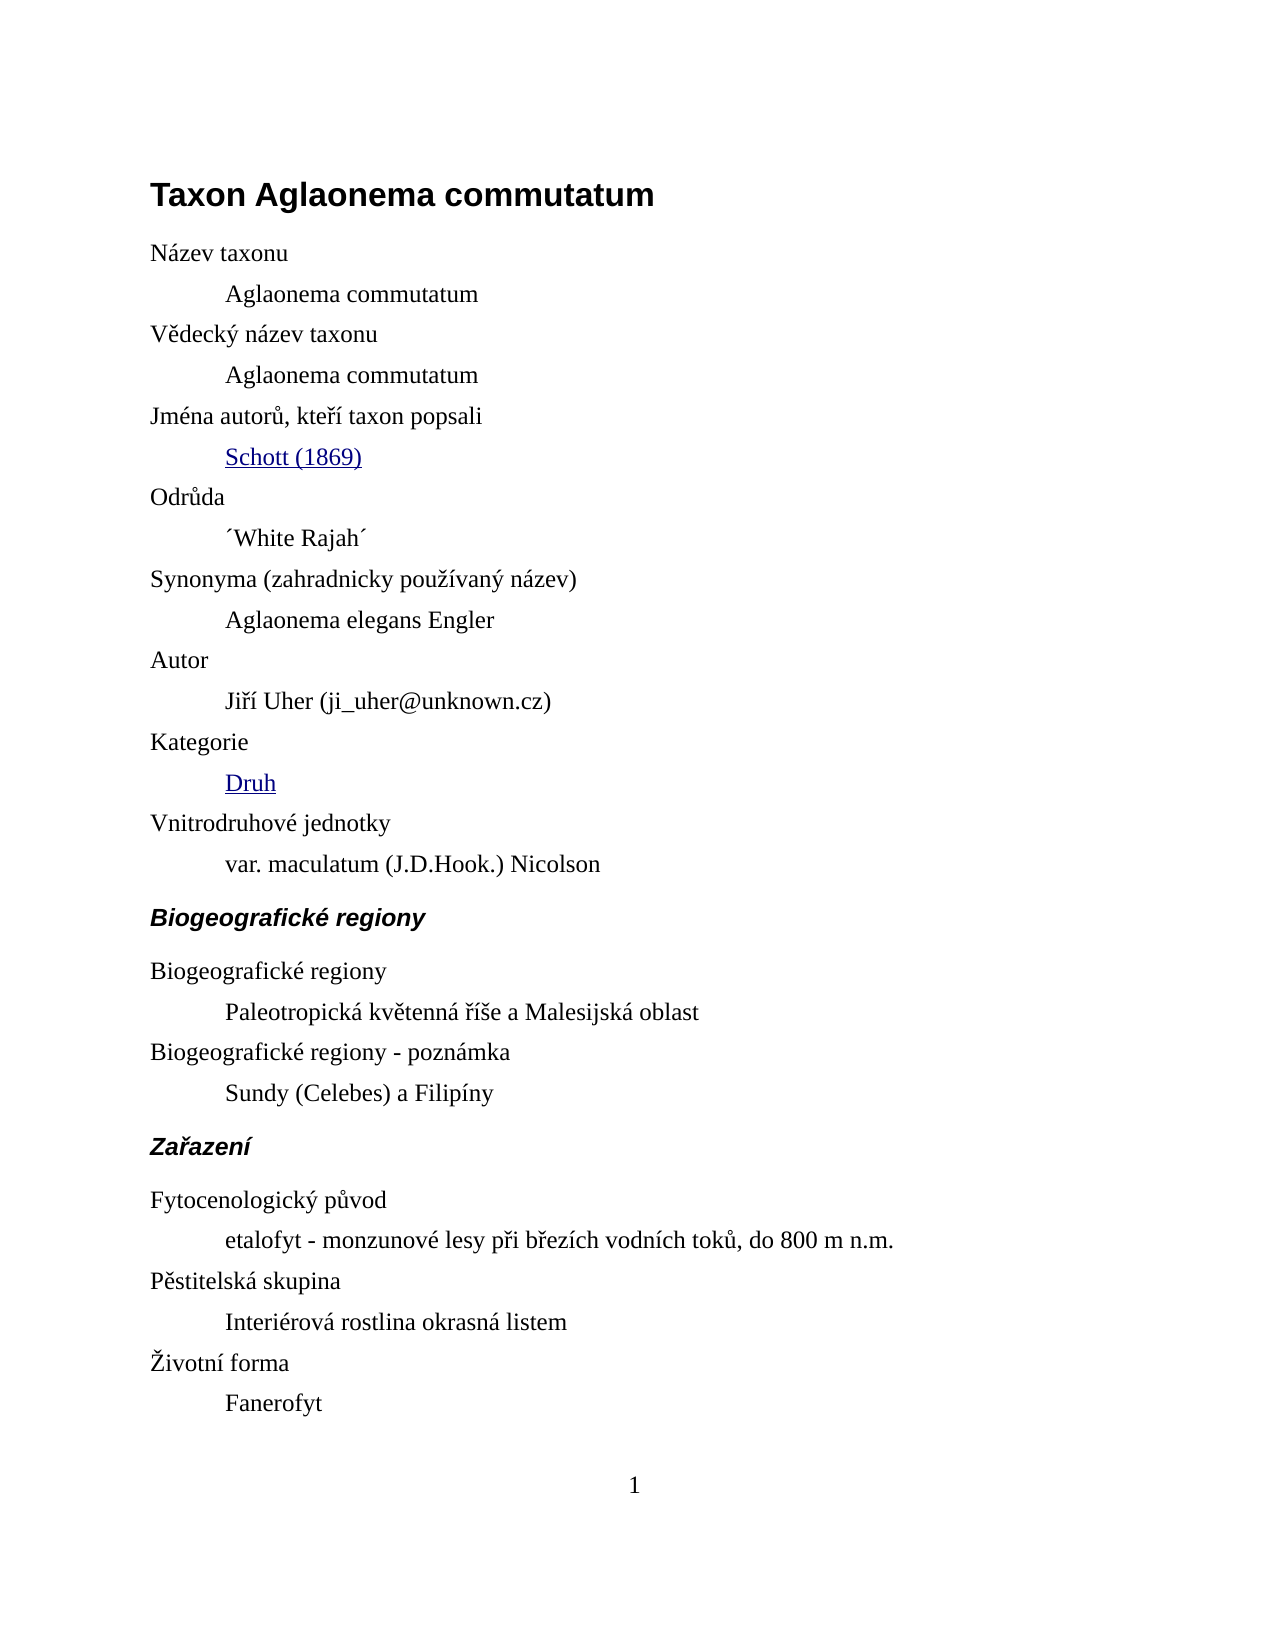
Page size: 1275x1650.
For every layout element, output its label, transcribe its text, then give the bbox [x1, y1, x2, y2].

text Fytocenologický původ [150, 1185, 1125, 1213]
text Synonyma (zahradnicky používaný název) [150, 564, 1125, 593]
text Paleotropická květenná říše a Malesijská oblast [225, 997, 1125, 1025]
subtitle Biogeografické regiony [150, 903, 1125, 931]
text ´White Rajah´ [225, 523, 1125, 552]
text Vnitrodruhové jednotky [150, 808, 1125, 837]
text Vědecký název taxonu [150, 319, 1125, 348]
text Jiří Uher (ji_uher@unknown.cz) [225, 686, 1125, 715]
text Jména autorů, kteří taxon popsali [150, 401, 1125, 430]
text Schott (1869) [225, 442, 1125, 471]
text var. maculatum (J.D.Hook.) Nicolson [225, 849, 1125, 878]
text Aglaonema commutatum [225, 360, 1125, 389]
text Odrůda [150, 482, 1125, 511]
text Biogeografické regiony - poznámka [150, 1037, 1125, 1066]
text etalofyt - monzunové lesy při březích vodních toků, do 800 m n.m. [225, 1226, 1125, 1254]
text Název taxonu [150, 238, 1125, 267]
text Aglaonema commutatum [225, 279, 1125, 308]
text Fanerofyt [225, 1388, 1125, 1417]
text Pěstitelská skupina [150, 1266, 1125, 1295]
text Druh [225, 768, 1125, 796]
text Aglaonema elegans Engler [225, 605, 1125, 633]
subtitle Taxon Aglaonema commutatum [150, 175, 1125, 214]
text Životní forma [150, 1348, 1125, 1376]
text Autor [150, 645, 1125, 674]
text Kategorie [150, 727, 1125, 756]
text Interiérová rostlina okrasná listem [225, 1307, 1125, 1336]
text Sundy (Celebes) a Filipíny [225, 1078, 1125, 1107]
subtitle Zařazení [150, 1132, 1125, 1160]
text Biogeografické regiony [150, 956, 1125, 984]
